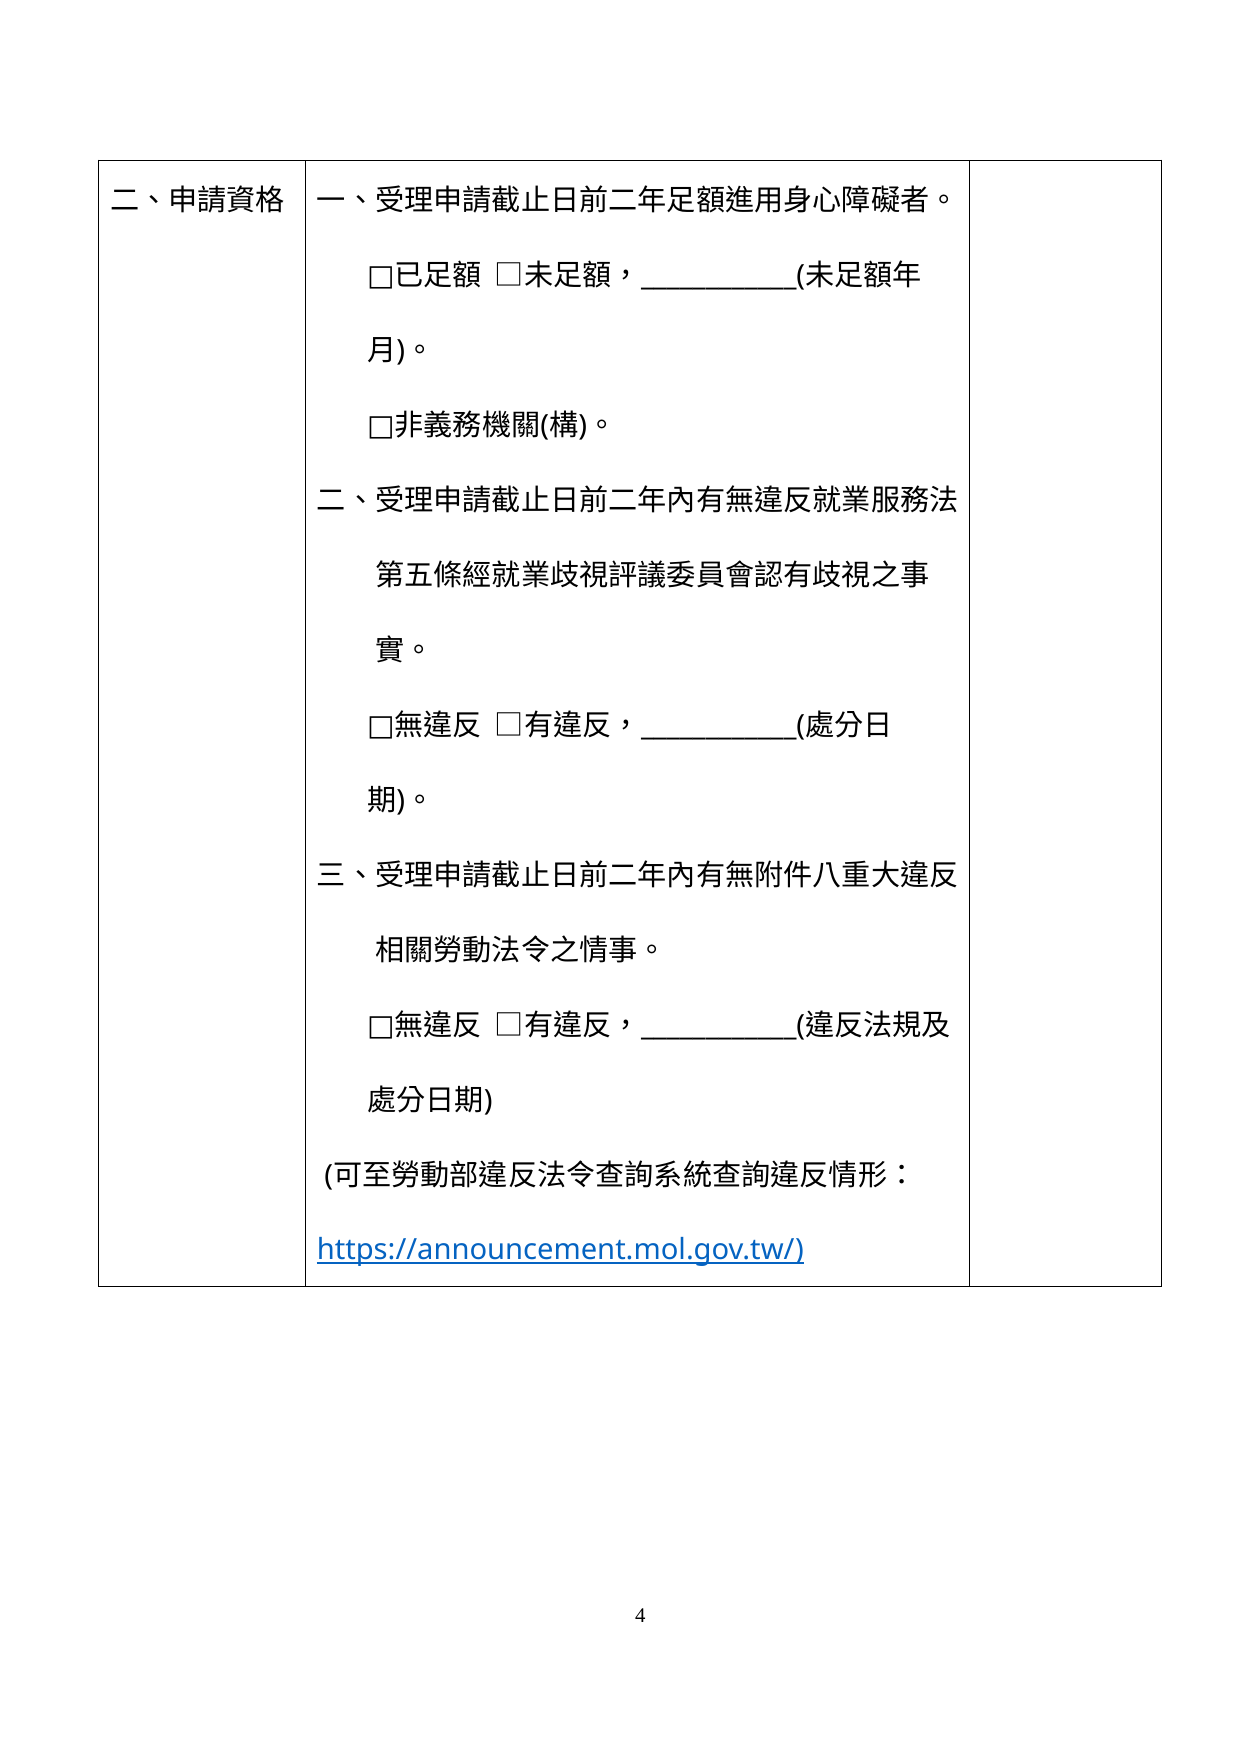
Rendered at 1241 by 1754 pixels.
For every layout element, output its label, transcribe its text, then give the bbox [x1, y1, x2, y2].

table_cell [970, 161, 1161, 1286]
table_cell 二、申請資格 [99, 161, 305, 1286]
table_cell 一、受理申請截止日前二年足額進用身心障礙者。 □已足額 □未足額，____________(未足額年月)。 □非義務機關(構)。 二、受理申請截止日前二年內有無違反就業服務法第五條經就業歧視評議委員會認有歧視之事實。 □無違反 □有違反，____________(處分日期)。 三、受理申請截止日前二年內有無附件八重大違反相關勞動法令之情事。 □無違反 □有違反，____________(違反法規及處分日期) (可至勞動部違反法令查詢系統查詢違反情形：https://announcement.mol.gov.tw/) [306, 161, 969, 1286]
